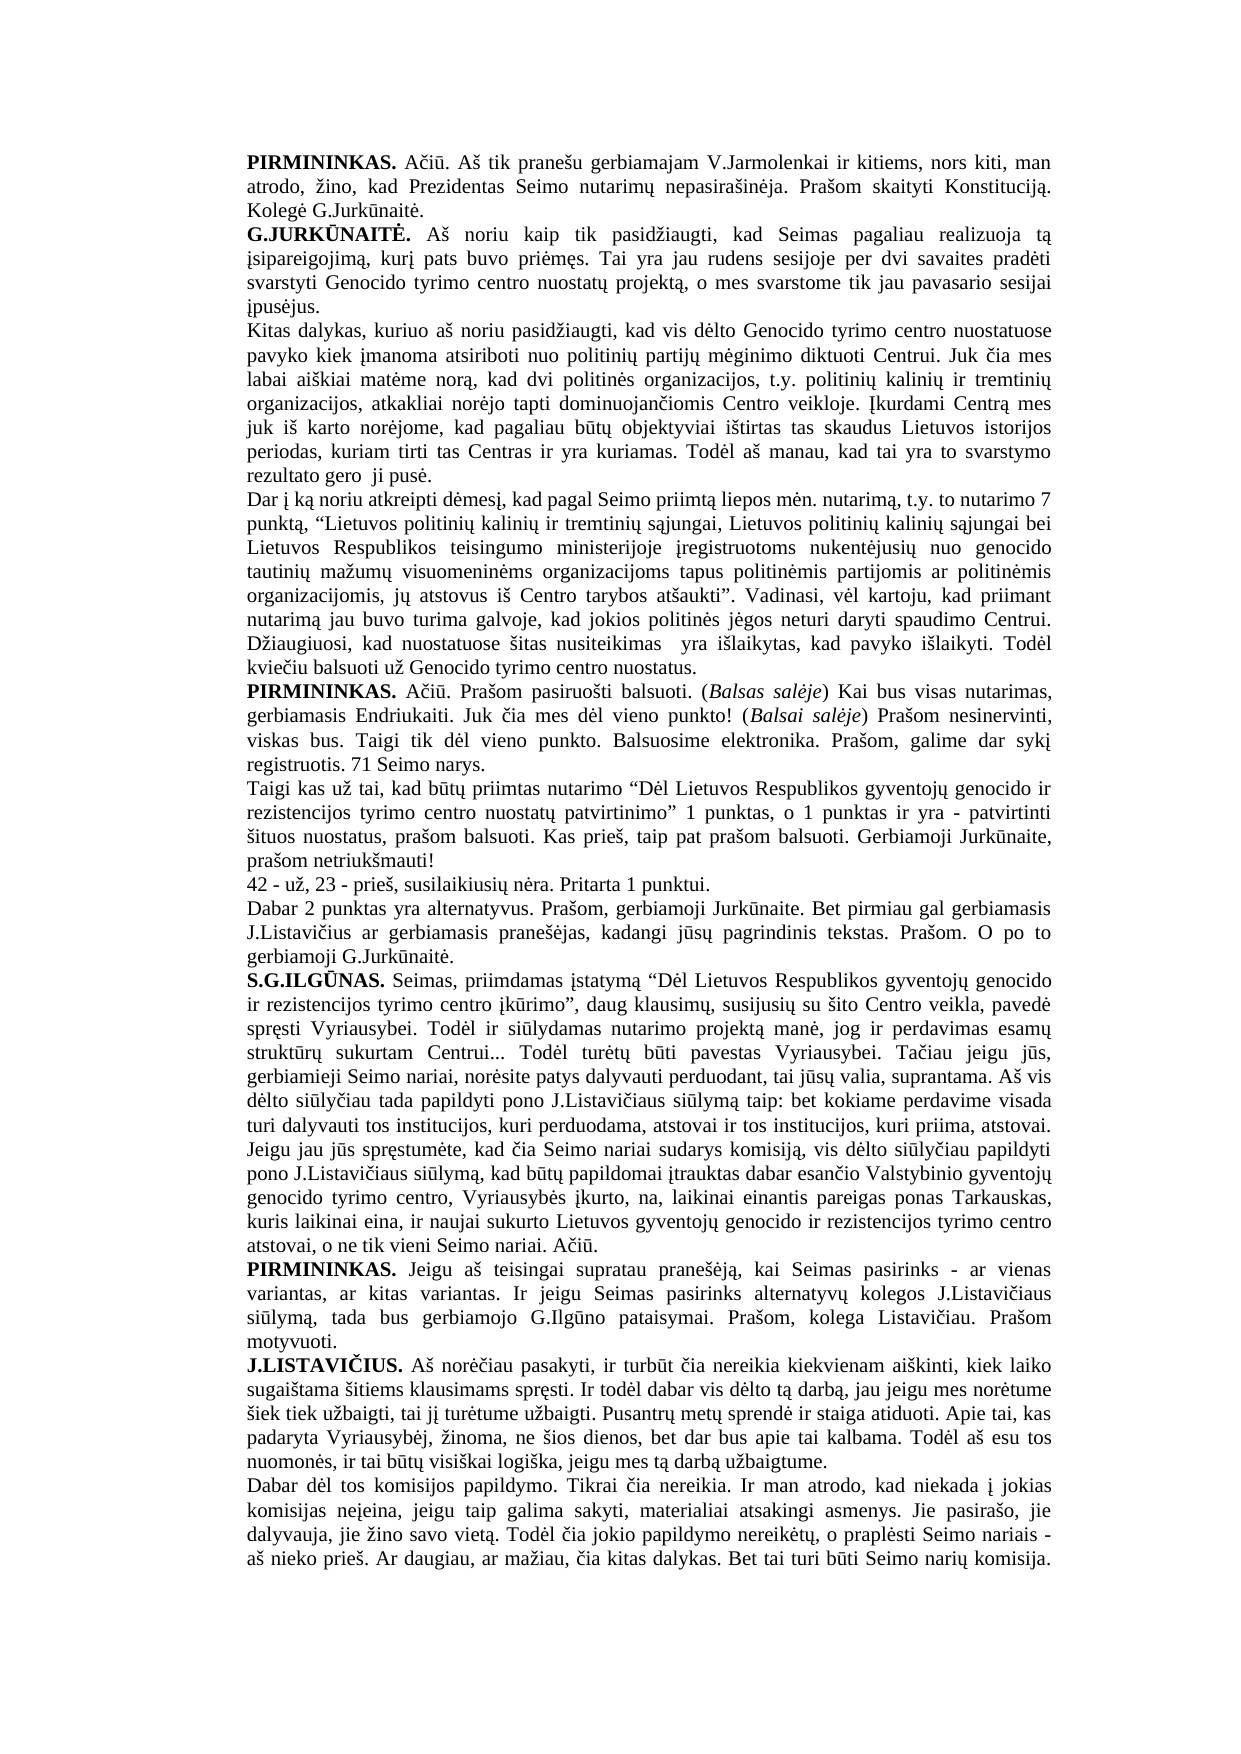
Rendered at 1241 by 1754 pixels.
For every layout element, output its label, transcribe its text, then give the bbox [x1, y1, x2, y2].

text Dabar dėl tos komisijos papildymo. Tikrai čia nereikia. Ir man atrodo, kad niekada į jokias komisijas neįeina, jeigu taip galima sakyti, materialiai atsakingi asmenys. Jie pasirašo, jie dalyvauja, jie žino savo vietą. Todėl čia jokio papildymo nereikėtų, o praplėsti Seimo nariais - aš nieko prieš. Ar daugiau, ar mažiau, čia kitas dalykas. Bet tai turi būti Seimo narių komisija. [247, 1473, 1053, 1570]
text PIRMININKAS. Ačiū. Prašom pasiruošti balsuoti. (Balsas salėje) Kai bus visas nutarimas, gerbiamasis Endriukaiti. Juk čia mes dėl vieno punkto! (Balsai salėje) Prašom nesinervinti, viskas bus. Taigi tik dėl vieno punkto. Balsuosime elektronika. Prašom, galime dar sykį registruotis. 71 Seimo narys. [247, 679, 1053, 776]
text PIRMININKAS. Ačiū. Aš tik pranešu gerbiamajam V.Jarmolenkai ir kitiems, nors kiti, man atrodo, žino, kad Prezidentas Seimo nutarimų nepasirašinėja. Prašom skaityti Konstituciją. Kolegė G.Jurkūnaitė. [247, 150, 1053, 222]
text Taigi kas už tai, kad būtų priimtas nutarimo “Dėl Lietuvos Respublikos gyventojų genocido ir rezistencijos tyrimo centro nuostatų patvirtinimo” 1 punktas, o 1 punktas ir yra - patvirtinti šituos nuostatus, prašom balsuoti. Kas prieš, taip pat prašom balsuoti. Gerbiamoji Jurkūnaite, prašom netriukšmauti! [247, 776, 1053, 872]
text J.LISTAVIČIUS. Aš norėčiau pasakyti, ir turbūt čia nereikia kiekvienam aiškinti, kiek laiko sugaištama šitiems klausimams spręsti. Ir todėl dabar vis dėlto tą darbą, jau jeigu mes norėtume šiek tiek užbaigti, tai jį turėtume užbaigti. Pusantrų metų sprendė ir staiga atiduoti. Apie tai, kas padaryta Vyriausybėj, žinoma, ne šios dienos, bet dar bus apie tai kalbama. Todėl aš esu tos nuomonės, ir tai būtų visiškai logiška, jeigu mes tą darbą užbaigtume. [247, 1353, 1053, 1473]
text S.G.ILGŪNAS. Seimas, priimdamas įstatymą “Dėl Lietuvos Respublikos gyventojų genocido ir rezistencijos tyrimo centro įkūrimo”, daug klausimų, susijusių su šito Centro veikla, pavedė spręsti Vyriausybei. Todėl ir siūlydamas nutarimo projektą manė, jog ir perdavimas esamų struktūrų sukurtam Centrui... Todėl turėtų būti pavestas Vyriausybei. Tačiau jeigu jūs, gerbiamieji Seimo nariai, norėsite patys dalyvauti perduodant, tai jūsų valia, suprantama. Aš vis dėlto siūlyčiau tada papildyti pono J.Listavičiaus siūlymą taip: bet kokiame perdavime visada turi dalyvauti tos institucijos, kuri perduodama, atstovai ir tos institucijos, kuri priima, atstovai. Jeigu jau jūs spręstumėte, kad čia Seimo nariai sudarys komisiją, vis dėlto siūlyčiau papildyti pono J.Listavičiaus siūlymą, kad būtų papildomai įtrauktas dabar esančio Valstybinio gyventojų genocido tyrimo centro, Vyriausybės įkurto, na, laikinai einantis pareigas ponas Tarkauskas, kuris laikinai eina, ir naujai sukurto Lietuvos gyventojų genocido ir rezistencijos tyrimo centro atstovai, o ne tik vieni Seimo nariai. Ačiū. [247, 968, 1053, 1257]
text Dar į ką noriu atkreipti dėmesį, kad pagal Seimo priimtą liepos mėn. nutarimą, t.y. to nutarimo 7 punktą, “Lietuvos politinių kalinių ir tremtinių sąjungai, Lietuvos politinių kalinių sąjungai bei Lietuvos Respublikos teisingumo ministerijoje įregistruotoms nukentėjusių nuo genocido tautinių mažumų visuomeninėms organizacijoms tapus politinėmis partijomis ar politinėmis organizacijomis, jų atstovus iš Centro tarybos atšaukti”. Vadinasi, vėl kartoju, kad priimant nutarimą jau buvo turima galvoje, kad jokios politinės jėgos neturi daryti spaudimo Centrui. Džiaugiuosi, kad nuostatuose šitas nusiteikimas yra išlaikytas, kad pavyko išlaikyti. Todėl kviečiu balsuoti už Genocido tyrimo centro nuostatus. [247, 487, 1053, 679]
text PIRMININKAS. Jeigu aš teisingai supratau pranešėją, kai Seimas pasirinks - ar vienas variantas, ar kitas variantas. Ir jeigu Seimas pasirinks alternatyvų kolegos J.Listavičiaus siūlymą, tada bus gerbiamojo G.Ilgūno pataisymai. Prašom, kolega Listavičiau. Prašom motyvuoti. [247, 1257, 1053, 1353]
text G.JURKŪNAITĖ. Aš noriu kaip tik pasidžiaugti, kad Seimas pagaliau realizuoja tą įsipareigojimą, kurį pats buvo priėmęs. Tai yra jau rudens sesijoje per dvi savaites pradėti svarstyti Genocido tyrimo centro nuostatų projektą, o mes svarstome tik jau pavasario sesijai įpusėjus. [247, 222, 1053, 318]
text 42 - už, 23 - prieš, susilaikiusių nėra. Pritarta 1 punktui. [247, 872, 1053, 896]
text Dabar 2 punktas yra alternatyvus. Prašom, gerbiamoji Jurkūnaite. Bet pirmiau gal gerbiamasis J.Listavičius ar gerbiamasis pranešėjas, kadangi jūsų pagrindinis tekstas. Prašom. O po to gerbiamoji G.Jurkūnaitė. [247, 896, 1053, 968]
text Kitas dalykas, kuriuo aš noriu pasidžiaugti, kad vis dėlto Genocido tyrimo centro nuostatuose pavyko kiek įmanoma atsiriboti nuo politinių partijų mėginimo diktuoti Centrui. Juk čia mes labai aiškiai matėme norą, kad dvi politinės organizacijos, t.y. politinių kalinių ir tremtinių organizacijos, atkakliai norėjo tapti dominuojančiomis Centro veikloje. Įkurdami Centrą mes juk iš karto norėjome, kad pagaliau būtų objektyviai ištirtas tas skaudus Lietuvos istorijos periodas, kuriam tirti tas Centras ir yra kuriamas. Todėl aš manau, kad tai yra to svarstymo rezultato gero ji pusė. [247, 318, 1053, 487]
